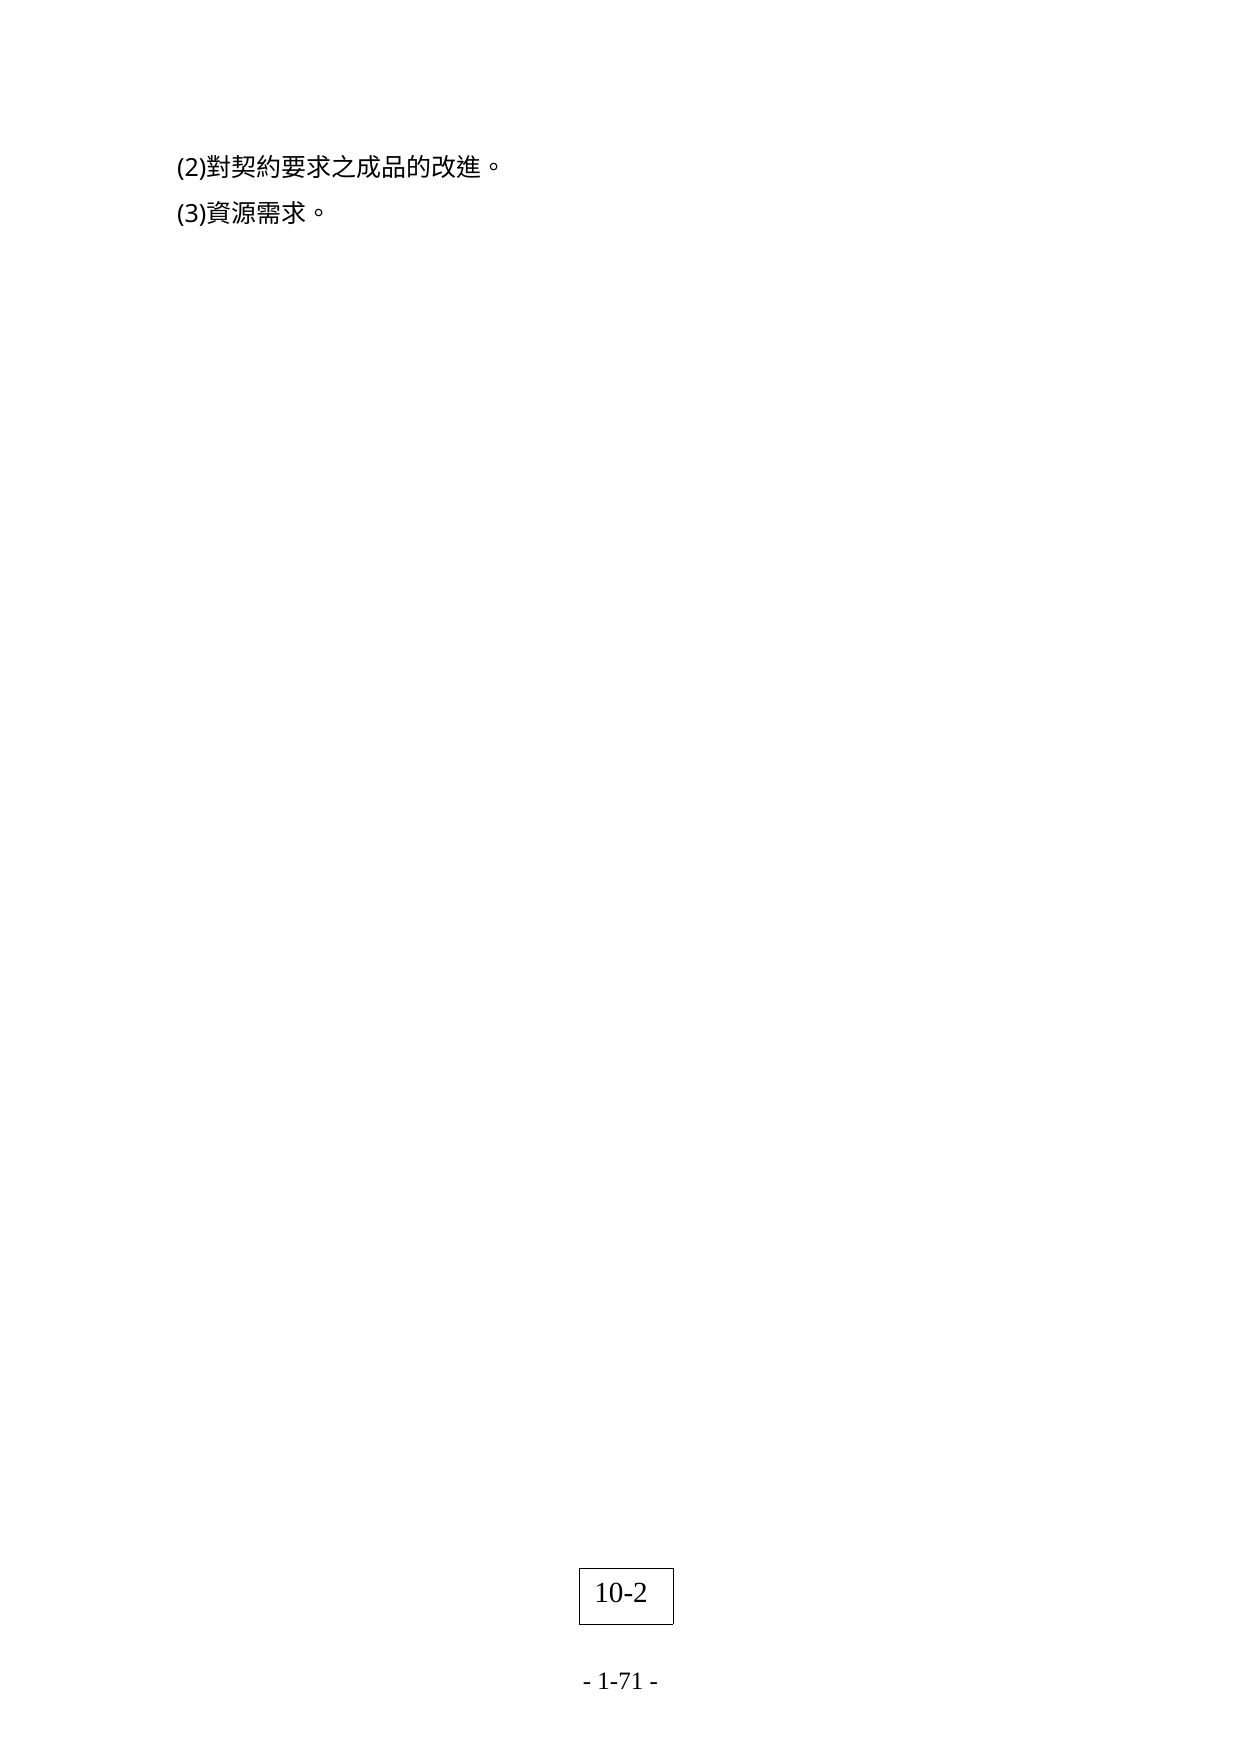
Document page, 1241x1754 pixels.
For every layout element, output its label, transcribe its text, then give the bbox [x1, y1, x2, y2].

text (2)對契約要求之成品的改進。 [177, 148, 1092, 184]
text (3)資源需求。 [177, 193, 1092, 229]
text 10-2 [594, 1575, 658, 1609]
